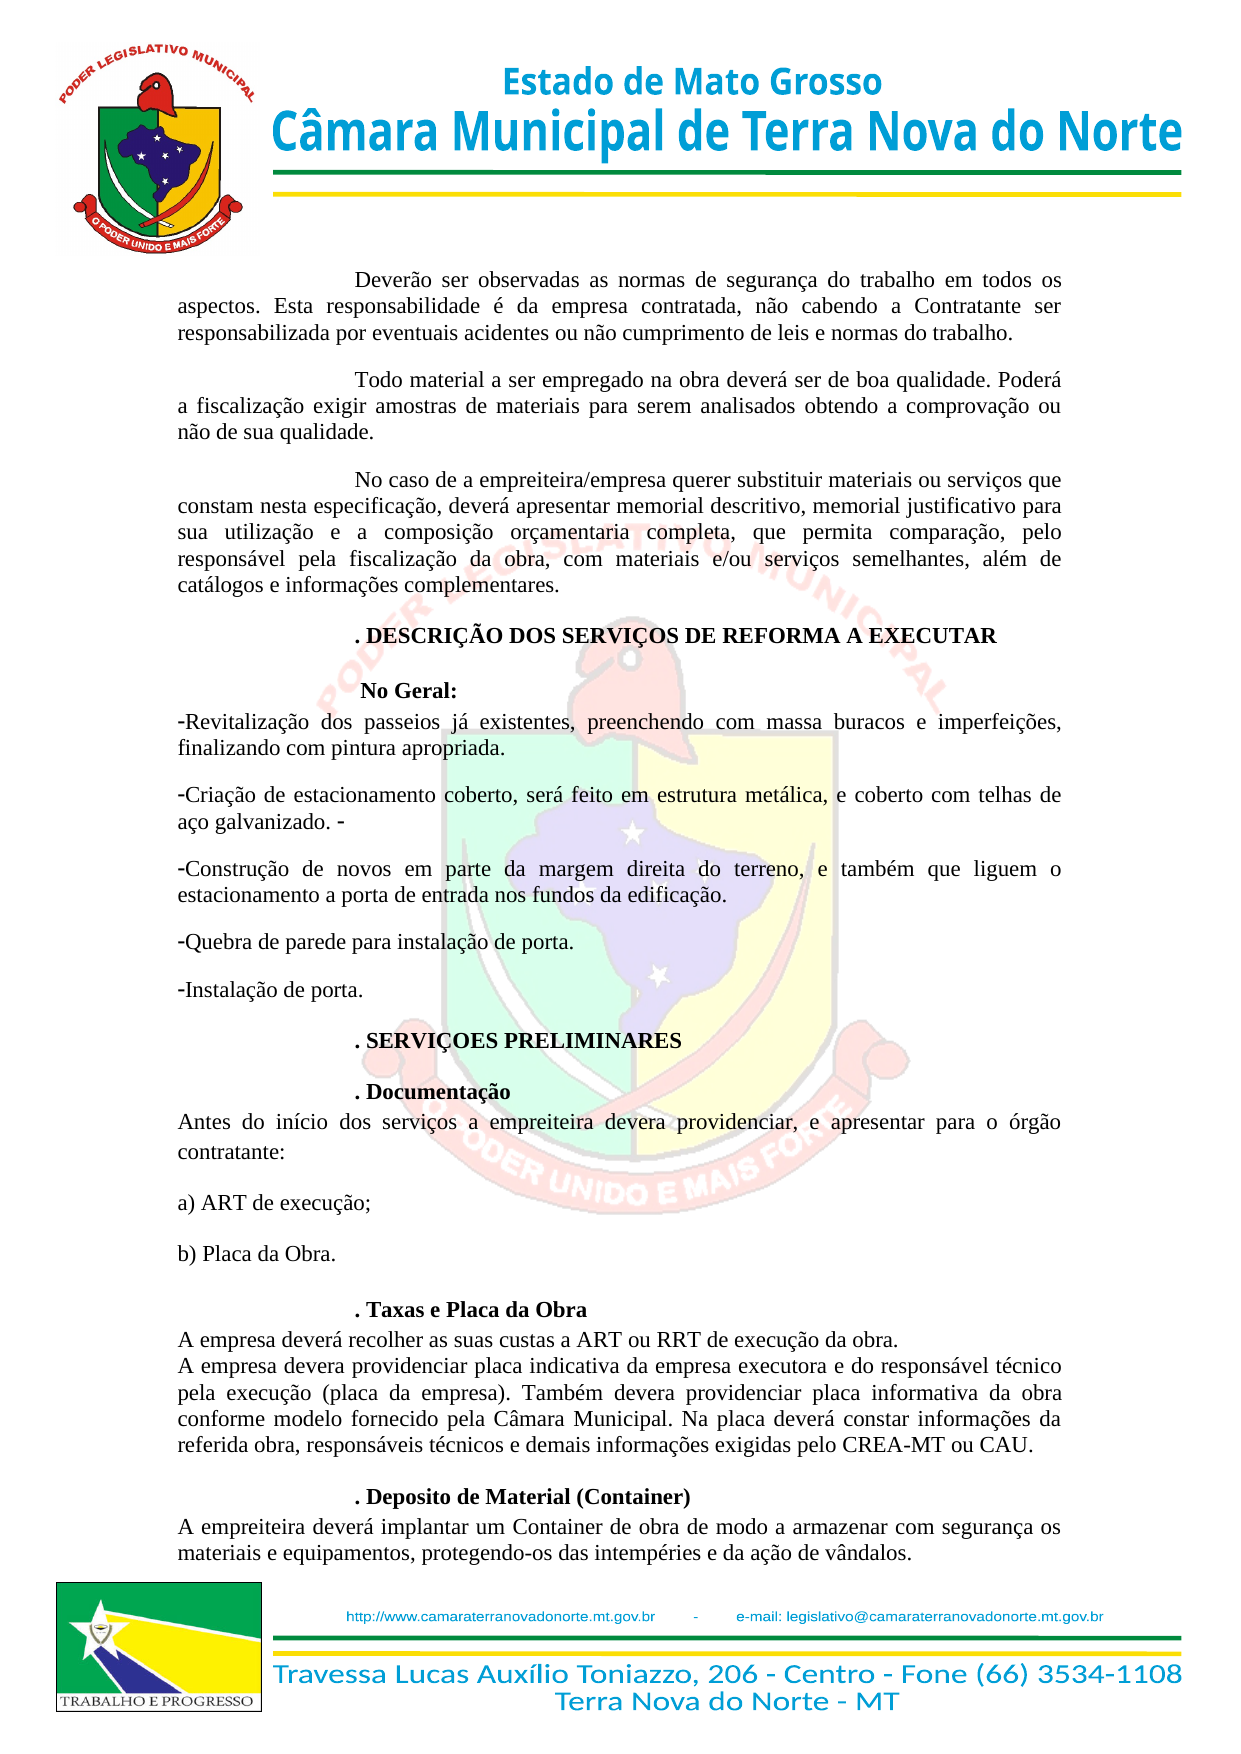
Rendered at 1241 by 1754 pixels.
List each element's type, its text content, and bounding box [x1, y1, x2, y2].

text Instalação de porta. [177, 976, 303, 1002]
text . Deposito de Material (Container) [177, 1483, 1063, 1509]
text . Documentação [966, 1078, 1063, 1104]
text Criação de estacionamento coberto, será feito em estrutura metálica, e coberto com telhas de aço galvanizado.  [177, 781, 303, 834]
text . DESCRIÇÃO DOS SERVIÇOS DE REFORMA A EXECUTAR [177, 622, 303, 649]
text . SERVIÇOES PRELIMINARES [177, 1027, 303, 1053]
text Antes do início dos serviços a empreiteira devera providenciar, e apresentar para o órgão contratante: [177, 1108, 303, 1165]
text A empresa devera providenciar placa indicativa da empresa executora e do responsável técnico pela execução (placa da empresa). Também devera providenciar placa informativa da obra conforme modelo fornecido pela Câmara Municipal. Na placa deverá constar informações da referida obra, responsáveis técnicos e demais informações exigidas pelo CREA-MT ou CAU. [177, 1352, 1063, 1458]
text Construção de novos em parte da margem direita do terreno, e também que liguem o estacionamento a porta de entrada nos fundos da edificação. [177, 855, 303, 908]
picture [57, 1583, 261, 1711]
text a) ART de execução; [966, 1189, 1063, 1216]
text A empresa deverá recolher as suas custas a ART ou RRT de execução da obra. [177, 1326, 1063, 1352]
text Revitalização dos passeios já existentes, preenchendo com massa buracos e imperfeições, finalizando com pintura apropriada. [177, 708, 303, 761]
text A empreiteira deverá implantar um Container de obra de modo a armazenar com segurança os materiais e equipamentos, protegendo-os das intempéries e da ação de vândalos. [177, 1513, 1063, 1566]
picture [860, 1611, 868, 1623]
text No caso de a empreiteira/empresa querer substituir materiais ou serviços que constam nesta especificação, deverá apresentar memorial descritivo, memorial justificativo para sua utilização e a composição orçamentaria completa, que permita comparação, pelo responsável pela fiscalização da obra, com materiais e/ou serviços semelhantes, além de catálogos e informações complementares. [177, 466, 1063, 597]
text Todo material a ser empregado na obra deverá ser de boa qualidade. Poderá a fiscalização exigir amostras de materiais para serem analisados obtendo a comprovação ou não de sua qualidade. [177, 366, 1063, 445]
text Construção de novos em parte da margem direita do terreno, e também que liguem o estacionamento a porta de entrada nos fundos da edificação. [966, 855, 1063, 908]
text Deverão ser observadas as normas de segurança do trabalho em todos os aspectos. Esta responsabilidade é da empresa contratada, não cabendo a Contratante ser responsabilizada por eventuais acidentes ou não cumprimento de leis e normas do trabalho. [177, 266, 1063, 345]
text . SERVIÇOES PRELIMINARES [966, 1027, 1063, 1053]
text Quebra de parede para instalação de porta. [966, 928, 1063, 955]
text . DESCRIÇÃO DOS SERVIÇOS DE REFORMA A EXECUTAR [966, 622, 1063, 649]
text No Geral: [966, 678, 1063, 704]
text b) Placa da Obra. [177, 1241, 1063, 1267]
picture [55, 42, 260, 256]
text a) ART de execução; [177, 1189, 303, 1216]
text Quebra de parede para instalação de porta. [177, 928, 303, 955]
text Antes do início dos serviços a empreiteira devera providenciar, e apresentar para o órgão contratante: [966, 1108, 1063, 1165]
text Criação de estacionamento coberto, será feito em estrutura metálica, e coberto com telhas de aço galvanizado.  [966, 781, 1063, 834]
text Instalação de porta. [966, 976, 1063, 1002]
text Revitalização dos passeios já existentes, preenchendo com massa buracos e imperfeições, finalizando com pintura apropriada. [966, 708, 1063, 761]
text . Documentação [177, 1078, 303, 1104]
text No Geral: [177, 678, 303, 704]
text . Taxas e Placa da Obra [177, 1296, 1063, 1322]
